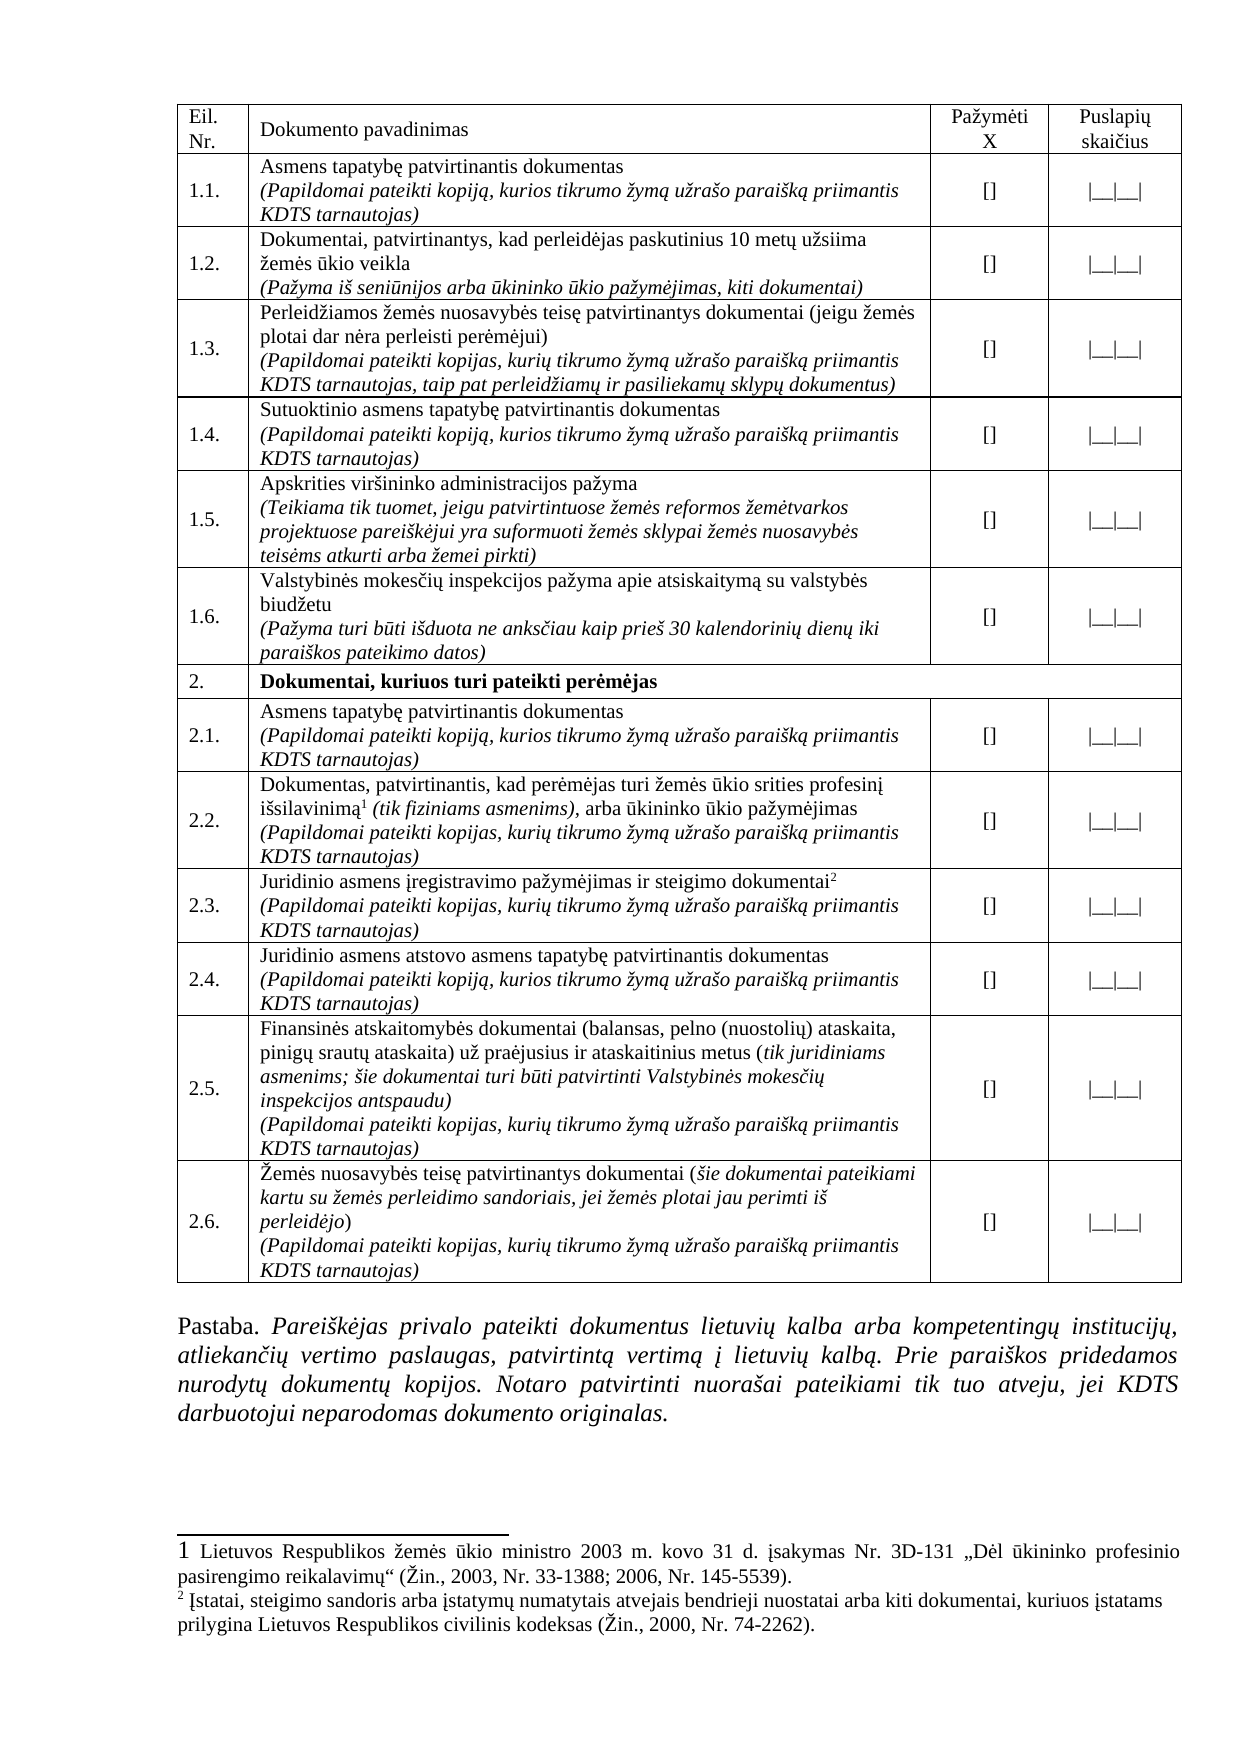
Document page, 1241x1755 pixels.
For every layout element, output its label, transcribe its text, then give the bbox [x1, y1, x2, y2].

table_cell Asmens tapatybę patvirtinantis dokumentas (Papildomai pateikti kopiją, kurios tikrumo žymą užrašo paraišką priimantis KDTS tarnautojas) [249, 154, 930, 226]
table_cell Dokumentas, patvirtinantis, kad perėmėjas turi žemės ūkio srities profesinį išsilavinimą (tik fiziniams asmenims), arba ūkininko ūkio pažymėjimas (Papildomai pateikti kopijas, kurių tikrumo žymą užrašo paraišką priimantis KDTS tarnautojas) [249, 772, 930, 868]
table_cell 1.6. [178, 568, 248, 664]
text Pastaba. Pareiškėjas privalo pateikti dokumentus lietuvių kalba arba kompetentingų institucijų, atliekančių vertimo paslaugas, patvirtintą vertimą į lietuvių kalbą. Prie paraiškos pridedamos nurodytų dokumentų kopijos. Notaro patvirtinti nuorašai pateikiami tik tuo atveju, jei KDTS darbuotojui neparodomas dokumento originalas. [177, 1311, 1181, 1426]
table_cell Finansinės atskaitomybės dokumentai (balansas, pelno (nuostolių) ataskaita, pinigų srautų ataskaita) už praėjusius ir ataskaitinius metus (tik juridiniams asmenims; šie dokumentai turi būti patvirtinti Valstybinės mokesčių inspekcijos antspaudu) (Papildomai pateikti kopijas, kurių tikrumo žymą užrašo paraišką priimantis KDTS tarnautojas) [249, 1016, 930, 1160]
table_cell [] [931, 1161, 1048, 1282]
table_cell [] [931, 471, 1048, 567]
table_cell 2.5. [178, 1016, 248, 1160]
table_header Pažymėti X [931, 105, 1048, 153]
table_cell [] [931, 943, 1048, 1015]
table_cell 2.1. [178, 699, 248, 771]
table_cell [] [931, 869, 1048, 942]
table_cell Valstybinės mokesčių inspekcijos pažyma apie atsiskaitymą su valstybės biudžetu (Pažyma turi būti išduota ne anksčiau kaip prieš 30 kalendorinių dienų iki paraiškos pateikimo datos) [249, 568, 930, 664]
table_cell |__|__| [1049, 699, 1181, 771]
table_cell |__|__| [1049, 154, 1181, 226]
table_cell [] [931, 568, 1048, 664]
table_cell [] [931, 1016, 1048, 1160]
table_cell |__|__| [1049, 398, 1181, 469]
table_cell 1.1. [178, 154, 248, 226]
table_cell |__|__| [1049, 471, 1181, 567]
table_cell 1.3. [178, 300, 248, 396]
table_cell [] [931, 154, 1048, 226]
table_header Dokumento pavadinimas [249, 105, 930, 153]
table_cell Juridinio asmens atstovo asmens tapatybę patvirtinantis dokumentas (Papildomai pateikti kopiją, kurios tikrumo žymą užrašo paraišką priimantis KDTS tarnautojas) [249, 943, 930, 1015]
table_cell 2. [178, 665, 248, 698]
table_cell 1.2. [178, 227, 248, 299]
table_cell 1.5. [178, 471, 248, 567]
table_cell |__|__| [1049, 227, 1181, 299]
table_cell [] [931, 227, 1048, 299]
table_cell [] [931, 398, 1048, 469]
table_cell Apskrities viršininko administracijos pažyma (Teikiama tik tuomet, jeigu patvirtintuose žemės reformos žemėtvarkos projektuose pareiškėjui yra suformuoti žemės sklypai žemės nuosavybės teisėms atkurti arba žemei pirkti) [249, 471, 930, 567]
table_cell Sutuoktinio asmens tapatybę patvirtinantis dokumentas (Papildomai pateikti kopiją, kurios tikrumo žymą užrašo paraišką priimantis KDTS tarnautojas) [249, 398, 930, 469]
table_cell 2.4. [178, 943, 248, 1015]
table_cell 1.4. [178, 398, 248, 469]
table_cell Žemės nuosavybės teisę patvirtinantys dokumentai (šie dokumentai pateikiami kartu su žemės perleidimo sandoriais, jei žemės plotai jau perimti iš perleidėjo) (Papildomai pateikti kopijas, kurių tikrumo žymą užrašo paraišką priimantis KDTS tarnautojas) [249, 1161, 930, 1282]
table_cell |__|__| [1049, 1161, 1181, 1282]
table_cell [] [931, 772, 1048, 868]
table_cell Juridinio asmens įregistravimo pažymėjimas ir steigimo dokumentai2 (Papildomai pateikti kopijas, kurių tikrumo žymą užrašo paraišką priimantis KDTS tarnautojas) [249, 869, 930, 942]
table_cell |__|__| [1049, 943, 1181, 1015]
table_cell |__|__| [1049, 1016, 1181, 1160]
table_cell Dokumentai, kuriuos turi pateikti perėmėjas [249, 665, 1181, 698]
table_cell |__|__| [1049, 772, 1181, 868]
table_header Puslapių skaičius [1049, 105, 1181, 153]
table_cell |__|__| [1049, 568, 1181, 664]
table_cell 2.6. [178, 1161, 248, 1282]
table_cell |__|__| [1049, 869, 1181, 942]
table_cell 2.2. [178, 772, 248, 868]
table_cell Dokumentai, patvirtinantys, kad perleidėjas paskutinius 10 metų užsiima žemės ūkio veikla (Pažyma iš seniūnijos arba ūkininko ūkio pažymėjimas, kiti dokumentai) [249, 227, 930, 299]
table_cell [] [931, 699, 1048, 771]
table_cell |__|__| [1049, 300, 1181, 396]
table_header Eil. Nr. [178, 105, 248, 153]
table_cell 2.3. [178, 869, 248, 942]
table_cell Perleidžiamos žemės nuosavybės teisę patvirtinantys dokumentai (jeigu žemės plotai dar nėra perleisti perėmėjui) (Papildomai pateikti kopijas, kurių tikrumo žymą užrašo paraišką priimantis KDTS tarnautojas, taip pat perleidžiamų ir pasiliekamų sklypų dokumentus) [249, 300, 930, 396]
table_cell Asmens tapatybę patvirtinantis dokumentas (Papildomai pateikti kopiją, kurios tikrumo žymą užrašo paraišką priimantis KDTS tarnautojas) [249, 699, 930, 771]
table_cell [] [931, 300, 1048, 396]
